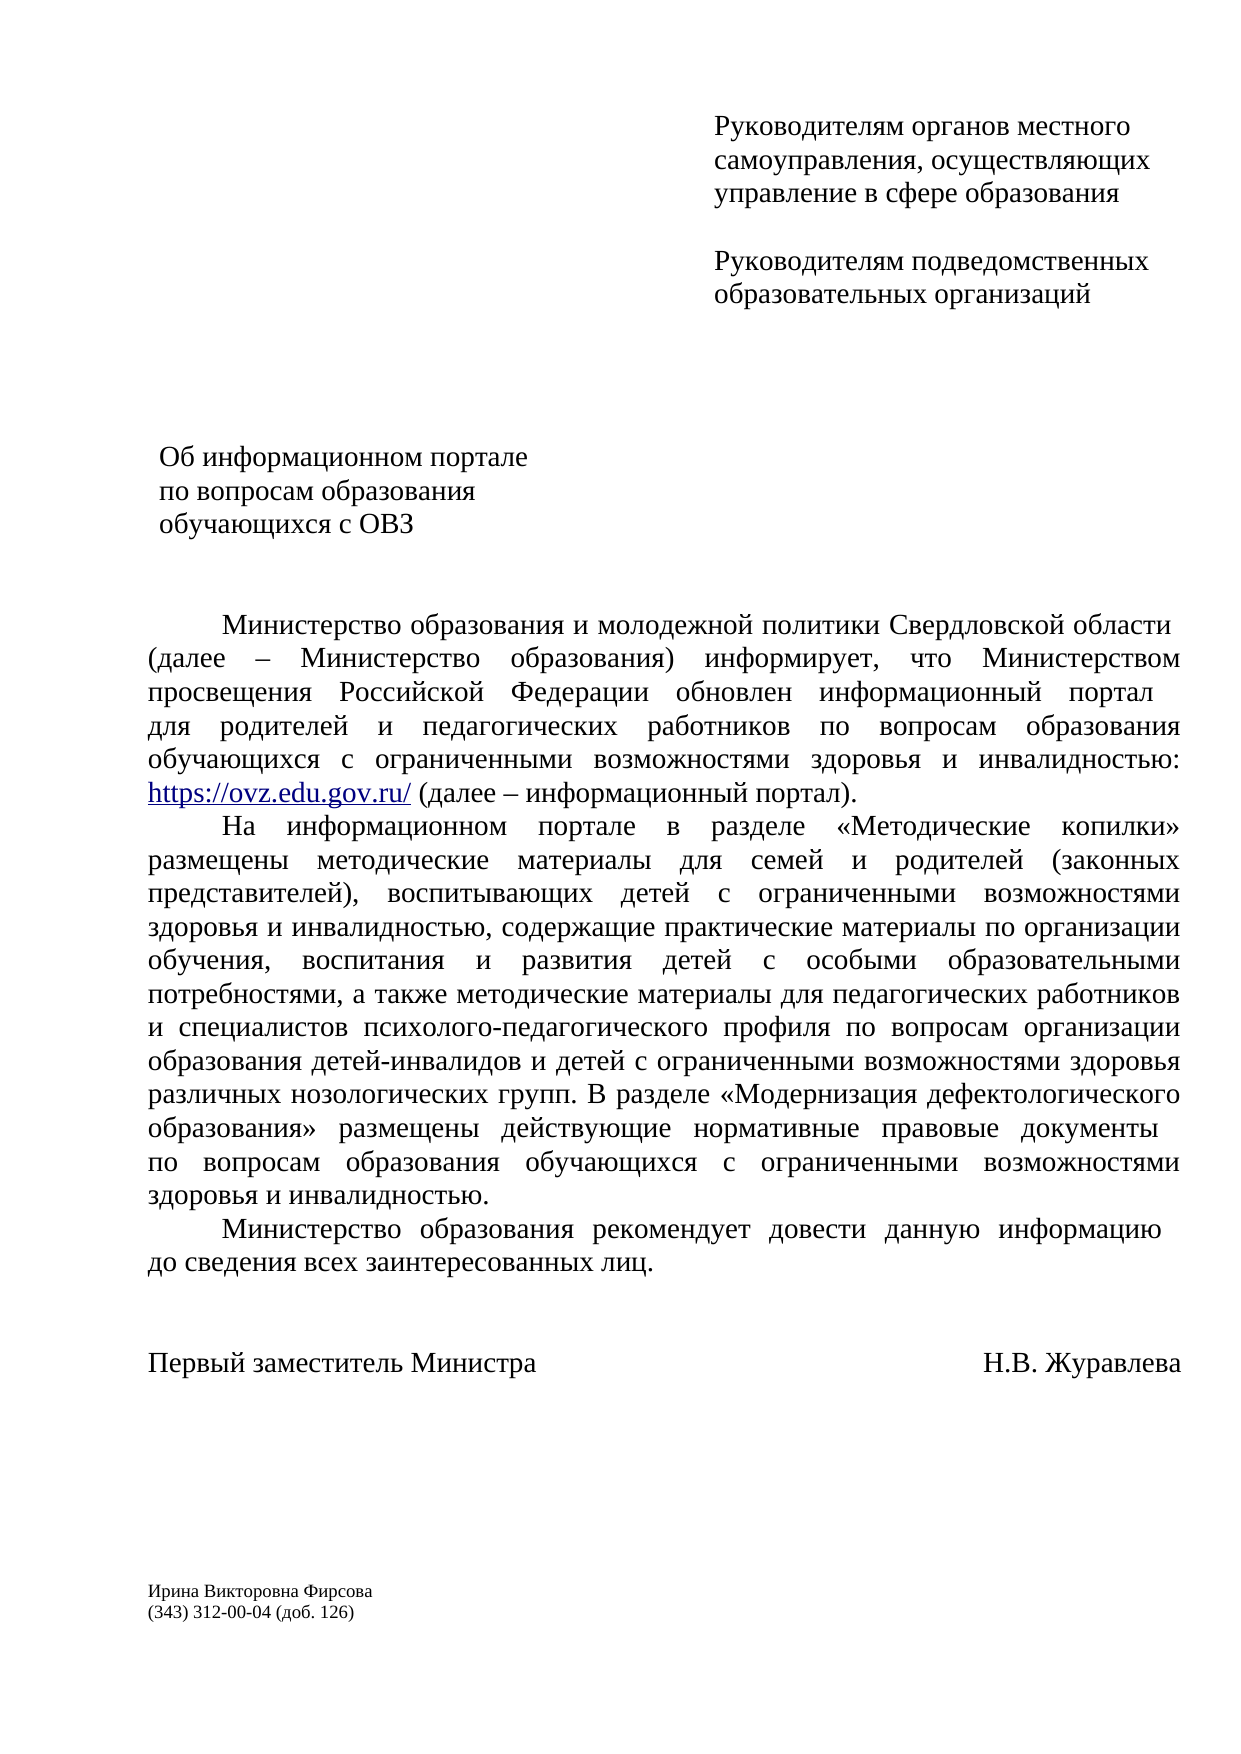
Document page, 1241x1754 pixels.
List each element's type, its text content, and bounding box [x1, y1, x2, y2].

table_header Н.В. Журавлева [812, 1345, 1181, 1378]
table_header ПРАВИТЕЛЬСТВО СВЕРДЛОВСКОЙ ОБЛАСТИ МИНИСТЕРСТВО ОБРАЗОВАНИЯ И МОЛОДЕЖНОЙ ПОЛИТИКИ СВЕРДЛОВСКОЙ ОБЛАСТИ Малышева ул., д. 33, Екатеринбург, 62007л. (факс) (343) 312-00-04 ( minobraz@egov66.ru, http.egov66.ru [148, 75, 646, 439]
table_header Руководителям органов местного самоуправления, осуществляющих управление в сфере образования Руководителям подведомственных образовательных организаций [703, 75, 1195, 439]
table_cell [703, 439, 1195, 573]
table_header Первый заместитель Министра [144, 1345, 587, 1378]
table_cell [646, 439, 703, 573]
text (343) 312-00-04 (доб. 126) [148, 1601, 1181, 1623]
text Ирина Викторовна Фирсова [148, 1580, 1181, 1601]
table_header [587, 1345, 664, 1378]
text На информационном портале в разделе «Методические копилки» размещены методические материалы для семей и родителей (законных представителей), воспитывающих детей с ограниченными возможностями здоровья и инвалидностью, содержащие практические материалы по организации обучения, воспитания и развития детей с особыми образовательными потребностями, а также методические материалы для педагогических работников и специалистов психолого-педагогического профиля по вопросам организации образования детей-инвалидов и детей с ограниченными возможностями здоровья различных нозологических групп. В разделе «Модернизация дефектологического образования» размещены действующие нормативные правовые документы по вопросам образования обучающихся с ограниченными возможностями здоровья и инвалидностью. [148, 808, 1181, 1211]
text Министерство образования и молодежной политики Свердловской области (далее – Министерство образования) информирует, что Министерством просвещения Российской Федерации обновлен информационный портал для родителей и педагогических работников по вопросам образования обучающихся с ограниченными возможностями здоровья и инвалидностью: https://ovz.edu.gov.ru/ (далее – информационный портал). [148, 607, 1181, 808]
table_header [646, 75, 703, 439]
table_header [665, 1345, 812, 1378]
table_cell Об информационном портале по вопросам образования обучающихся с ОВЗ [148, 439, 646, 573]
text Министерство образования рекомендует довести данную информацию до сведения всех заинтересованных лиц. [148, 1211, 1181, 1278]
